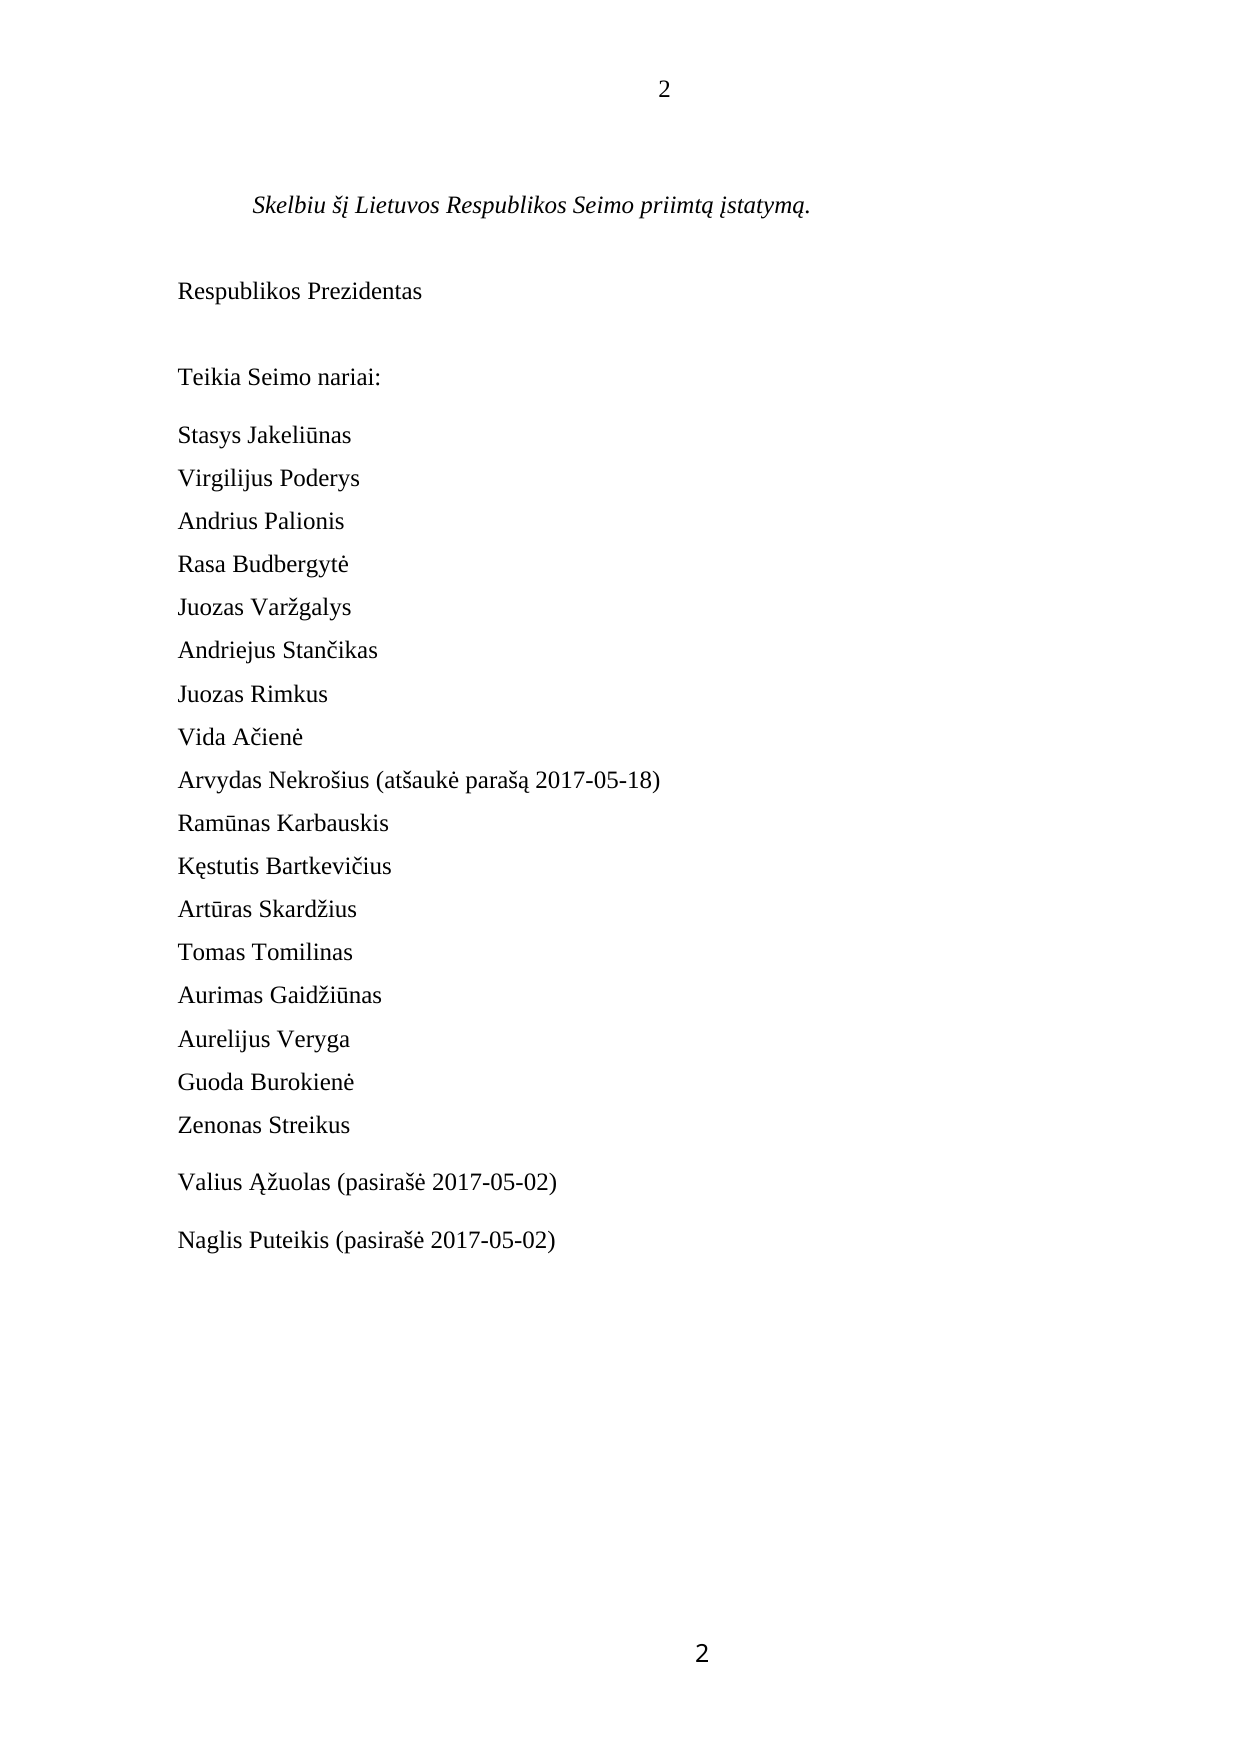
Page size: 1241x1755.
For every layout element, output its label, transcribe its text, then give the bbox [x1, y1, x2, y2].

text Valius Ąžuolas (pasirašė 2017-05-02) [177, 1167, 1152, 1196]
text Respublikos Prezidentas [177, 276, 1152, 305]
text Naglis Puteikis (pasirašė 2017-05-02) [177, 1225, 1152, 1254]
text Aurimas Gaidžiūnas [177, 981, 1152, 1009]
text Ramūnas Karbauskis [177, 808, 1152, 837]
text Kęstutis Bartkevičius [177, 851, 1152, 880]
text Juozas Rimkus [177, 679, 1152, 707]
text Zenonas Streikus [177, 1110, 1152, 1139]
text Guoda Burokienė [177, 1067, 1152, 1096]
text Aurelijus Veryga [177, 1024, 1152, 1052]
text Arvydas Nekrošius (atšaukė parašą 2017-05-18) [177, 765, 1152, 794]
text Vida Ačienė [177, 722, 1152, 751]
text Artūras Skardžius [177, 894, 1152, 923]
text Andrius Palionis [177, 506, 1152, 535]
text Teikia Seimo nariai: [177, 362, 1152, 391]
text Skelbiu šį Lietuvos Respublikos Seimo priimtą įstatymą. [177, 190, 1152, 219]
text Juozas Varžgalys [177, 592, 1152, 621]
text Tomas Tomilinas [177, 937, 1152, 966]
text Virgilijus Poderys [177, 463, 1152, 492]
text Stasys Jakeliūnas [177, 420, 1152, 449]
text Rasa Budbergytė [177, 549, 1152, 578]
text Andriejus Stančikas [177, 636, 1152, 664]
